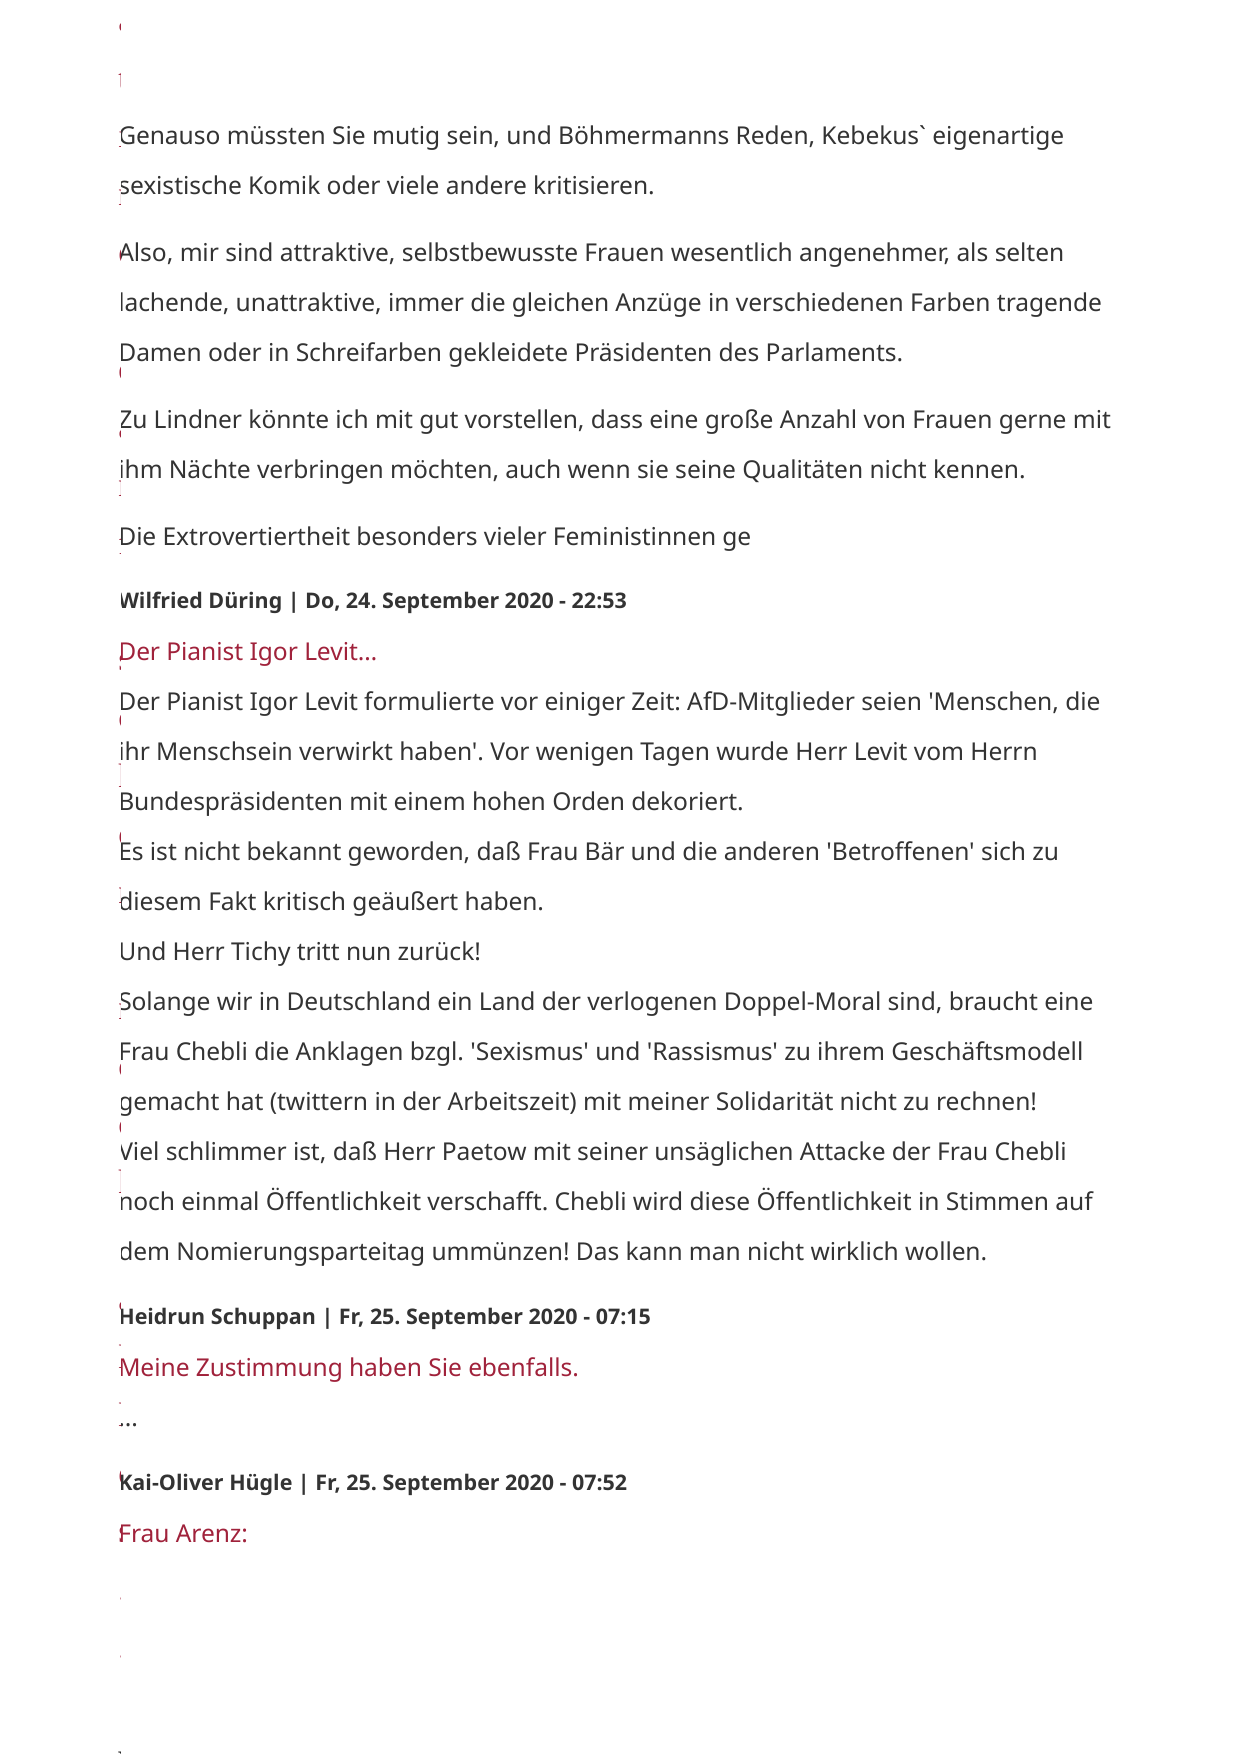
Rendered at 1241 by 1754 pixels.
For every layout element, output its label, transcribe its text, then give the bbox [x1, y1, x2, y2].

text ... [121, 1401, 1122, 1434]
text Zu Lindner könnte ich mit gut vorstellen, dass eine große Anzahl von Frauen gerne mit ihm Nächte verbringen möchten, auch wenn sie seine Qualitäten nicht kennen. [121, 402, 1122, 485]
text Somuncu, lieber Frau Hildebrandt war so lange ein prima Kerl, als er bei diversen Quasselshows als Rambo gegen die AFD eingesetzt wurde. Mal als Extremistenexperte, mal als politischer Komiker etc. Genauso müssten Sie mutig sein, und Böhmermanns Reden, Kebekus` eigenartige sexistische Komik oder viele andere kritisieren. [121, 118, 1122, 201]
subtitle Wilfried Düring | Do, 24. September 2020 - 22:53 [121, 586, 1122, 615]
subtitle Heidrun Schuppan | Fr, 25. September 2020 - 07:15 [121, 1302, 1122, 1331]
text Der Pianist Igor Levit formulierte vor einiger Zeit: AfD-Mitglieder seien 'Menschen, die ihr Menschsein verwirkt haben'. Vor wenigen Tagen wurde Herr Levit vom Herrn Bundespräsidenten mit einem hohen Orden dekoriert. Es ist nicht bekannt geworden, daß Frau Bär und die anderen 'Betroffenen' sich zu diesem Fakt kritisch geäußert haben. Und Herr Tichy tritt nun zurück! Solange wir in Deutschland ein Land der verlogenen Doppel-Moral sind, braucht eine Frau Chebli die Anklagen bzgl. 'Sexismus' und 'Rassismus' zu ihrem Geschäftsmodell gemacht hat (twittern in der Arbeitszeit) mit meiner Solidarität nicht zu rechnen! Viel schlimmer ist, daß Herr Paetow mit seiner unsäglichen Attacke der Frau Chebli noch einmal Öffentlichkeit verschafft. Chebli wird diese Öffentlichkeit in Stimmen auf dem Nomierungsparteitag ummünzen! Das kann man nicht wirklich wollen. [121, 685, 1122, 1268]
text Frau Arenz: [121, 1517, 1122, 1550]
subtitle Kai-Oliver Hügle | Fr, 25. September 2020 - 07:52 [121, 1467, 1122, 1497]
text Der Pianist Igor Levit… [121, 635, 1122, 668]
text Also, mir sind attraktive, selbstbewusste Frauen wesentlich angenehmer, als selten lachende, unattraktive, immer die gleichen Anzüge in verschiedenen Farben tragende Damen oder in Schreifarben gekleidete Präsidenten des Parlaments. [121, 235, 1122, 368]
text Die Extrovertiertheit besonders vieler Feministinnen ge [121, 519, 1122, 552]
text Meine Zustimmung haben Sie ebenfalls. [121, 1351, 1122, 1384]
